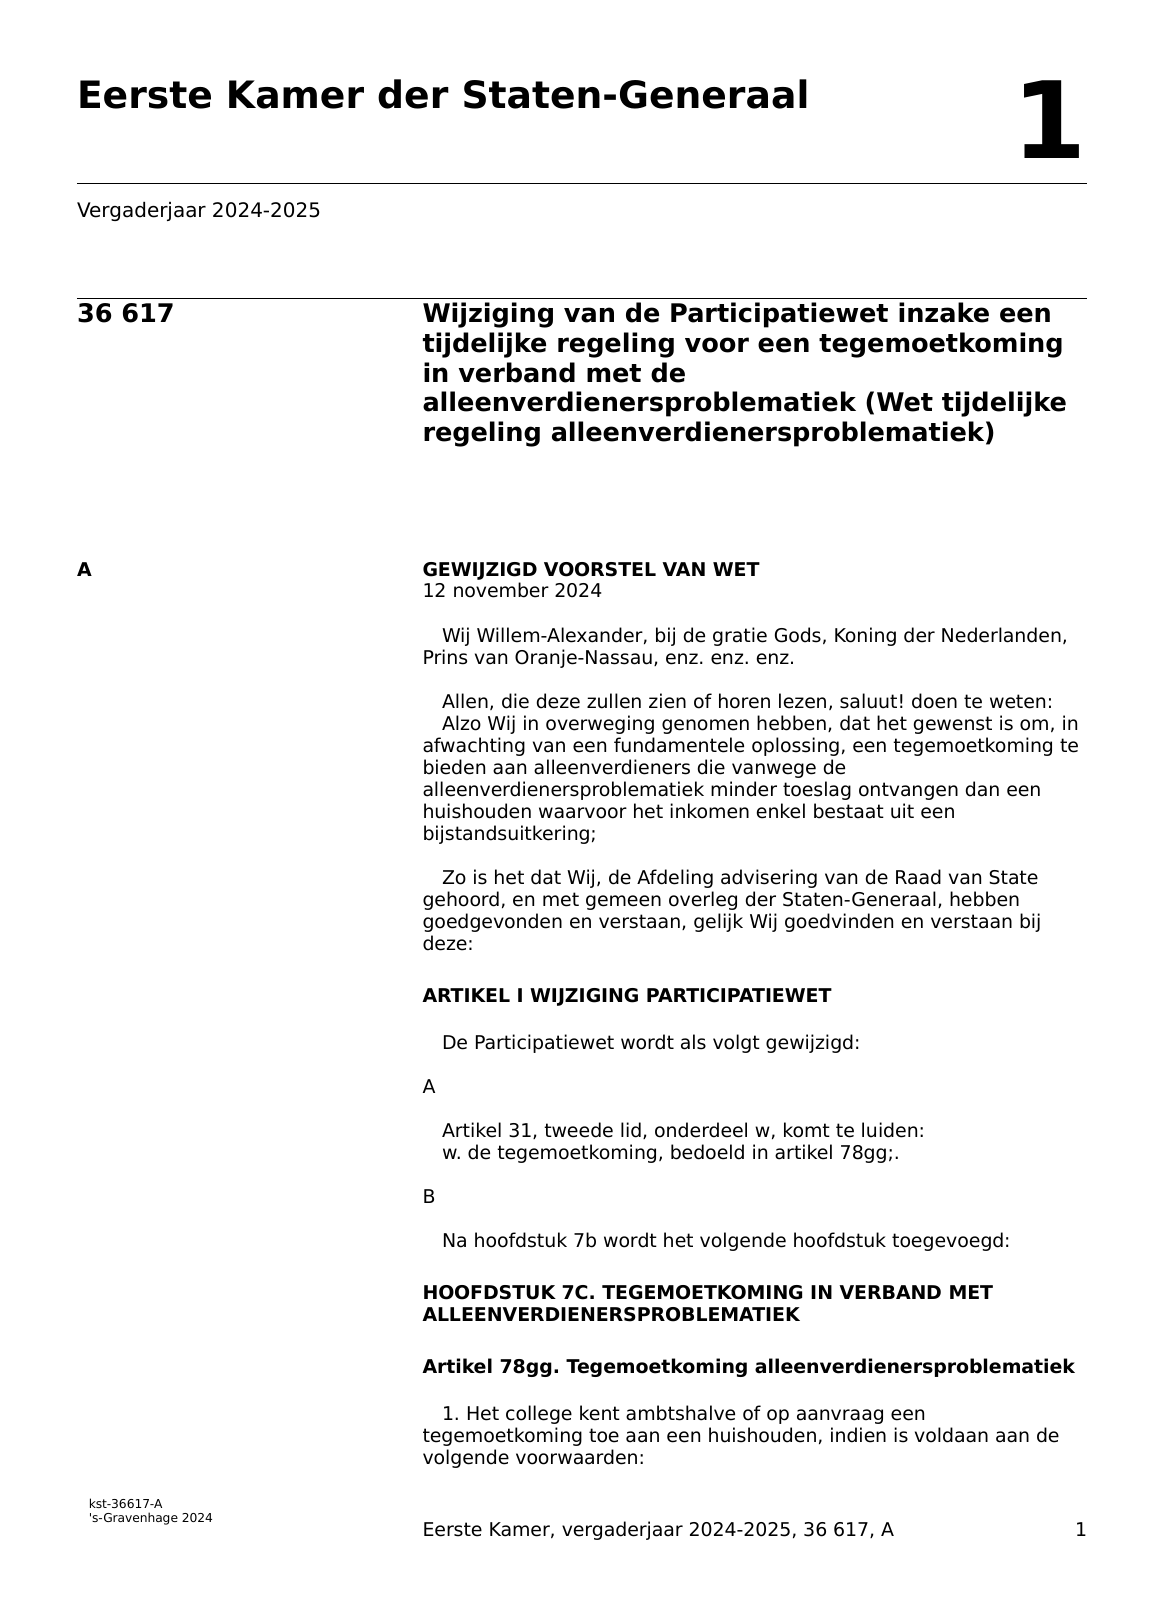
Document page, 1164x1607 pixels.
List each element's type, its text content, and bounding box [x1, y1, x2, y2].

text Wij Willem-Alexander, bij de gratie Gods, Koning der Nederlanden, Prins van Oranje-Nassau, enz. enz. enz. [422, 624, 1087, 668]
text 12 november 2024 [422, 580, 1087, 602]
text Artikel 31, tweede lid, onderdeel w, komt te luiden: [422, 1120, 1087, 1142]
text Na hoofdstuk 7b wordt het volgende hoofdstuk toegevoegd: [422, 1230, 1087, 1252]
text kst-36617-A [88, 1497, 323, 1511]
table_header 1 [886, 59, 1087, 183]
subtitle ARTIKEL I WIJZIGING PARTICIPATIEWET [422, 985, 1087, 1007]
text Alzo Wij in overweging genomen hebben, dat het gewenst is om, in afwachting van een fundamentele oplossing, een tegemoetkoming te bieden aan alleenverdieners die vanwege de alleenverdienersproblematiek minder toeslag ontvangen dan een huishouden waarvoor het inkomen enkel bestaat uit een bijstandsuitkering; [422, 713, 1087, 844]
text B [422, 1186, 1087, 1208]
text w. de tegemoetkoming, bedoeld in artikel 78gg;. [422, 1142, 1087, 1164]
subtitle A GEWIJZIGD VOORSTEL VAN WET [77, 558, 1087, 580]
subtitle 36 617 Wijziging van de Participatiewet inzake een tijdelijke regeling voor een tegemoetkoming in verband met de alleenverdienersproblematiek (Wet tijdelijke regeling alleenverdienersproblematiek) [77, 299, 1087, 447]
text De Participatiewet wordt als volgt gewijzigd: [422, 1032, 1087, 1054]
subtitle HOOFDSTUK 7C. TEGEMOETKOMING IN VERBAND MET ALLEENVERDIENERSPROBLEMATIEK [422, 1282, 1087, 1326]
subtitle Artikel 78gg. Tegemoetkoming alleenverdienersproblematiek [422, 1356, 1087, 1378]
text A [422, 1076, 1087, 1098]
text Zo is het dat Wij, de Afdeling advisering van de Raad van State gehoord, en met gemeen overleg der Staten-Generaal, hebben goedgevonden en verstaan, gelijk Wij goedvinden en verstaan bij deze: [422, 867, 1087, 955]
text Allen, die deze zullen zien of horen lezen, saluut! doen te weten: [422, 691, 1087, 713]
text 's-Gravenhage 2024 [88, 1511, 323, 1525]
table_header Eerste Kamer der Staten-Generaal [77, 59, 886, 183]
text 1. Het college kent ambtshalve of op aanvraag een tegemoetkoming toe aan een huishouden, indien is voldaan aan de volgende voorwaarden: [422, 1403, 1087, 1469]
table_cell Vergaderjaar 2024-2025 [77, 184, 1087, 298]
